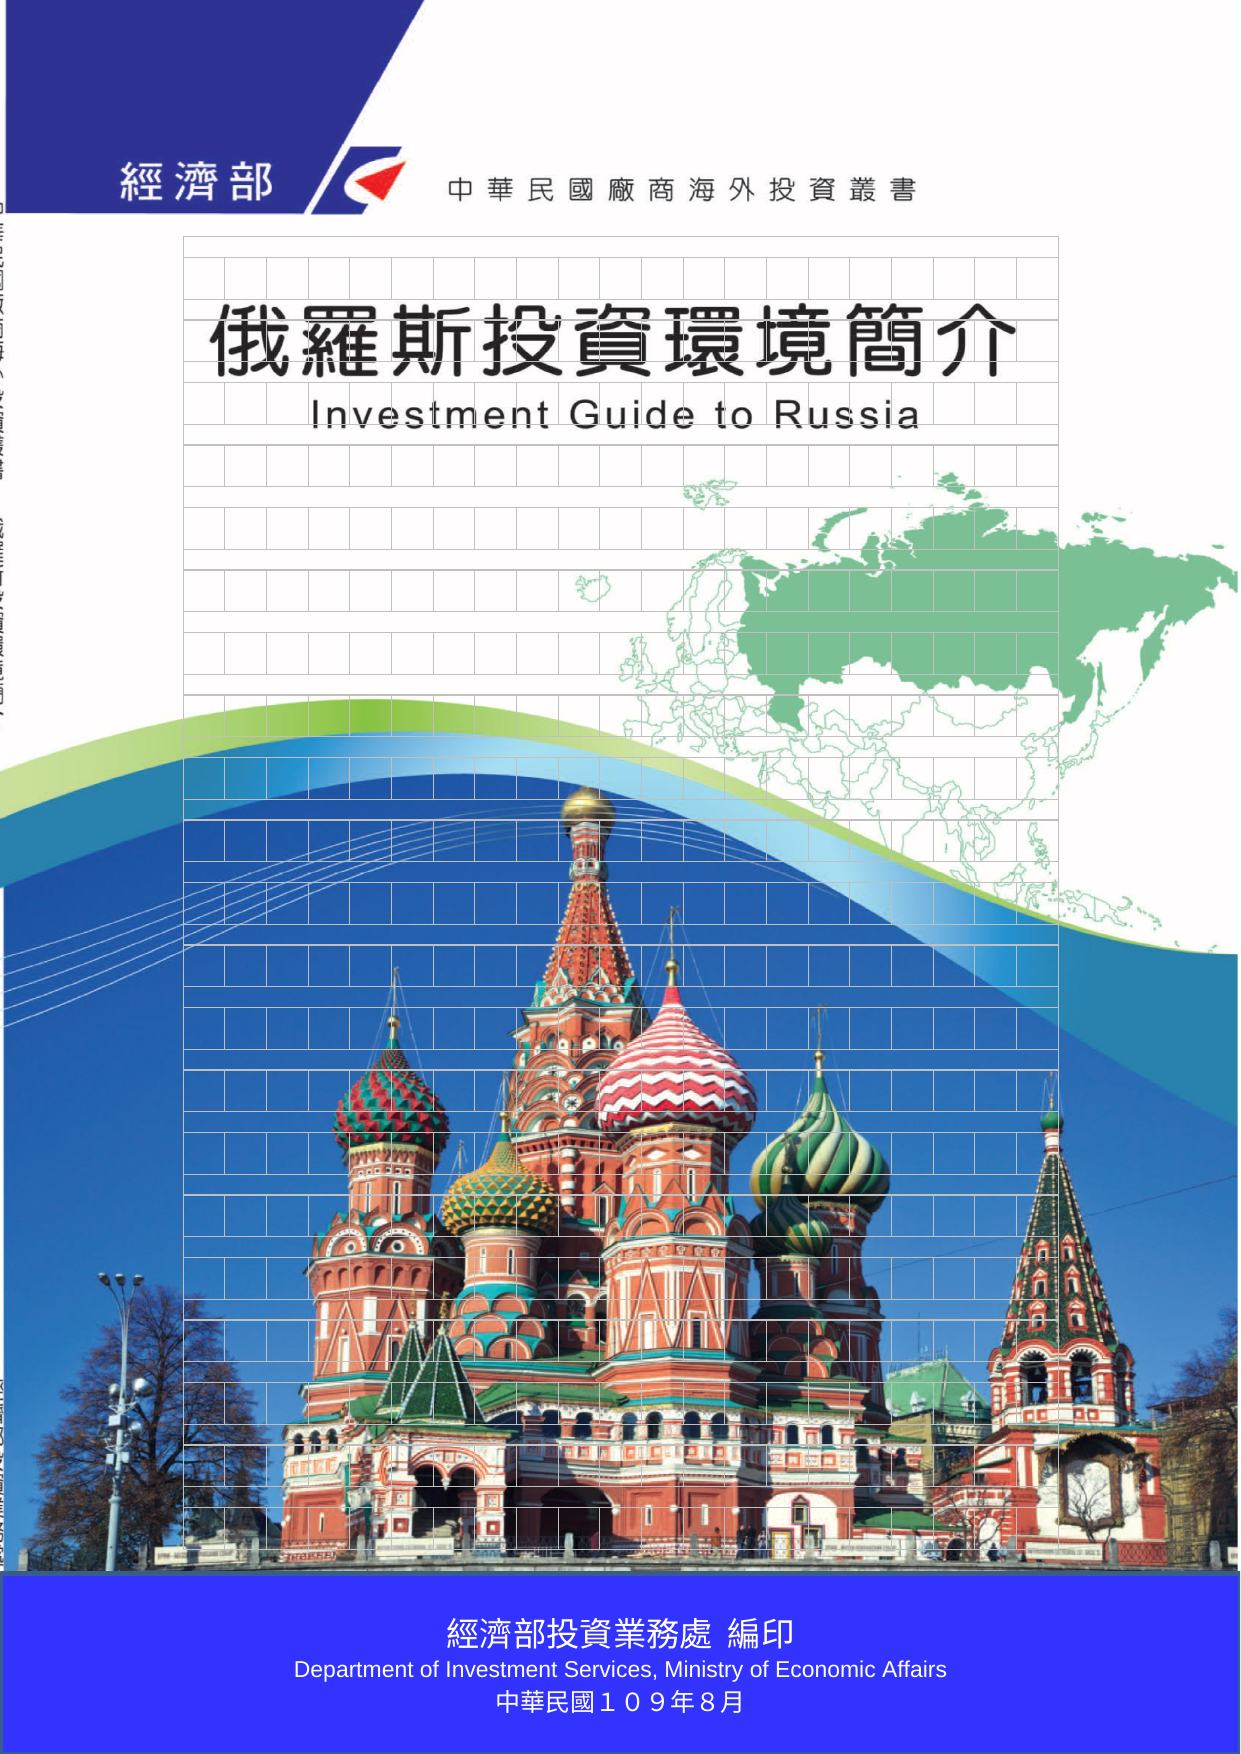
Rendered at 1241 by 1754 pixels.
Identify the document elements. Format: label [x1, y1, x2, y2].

picture [0, 0, 1238, 1571]
